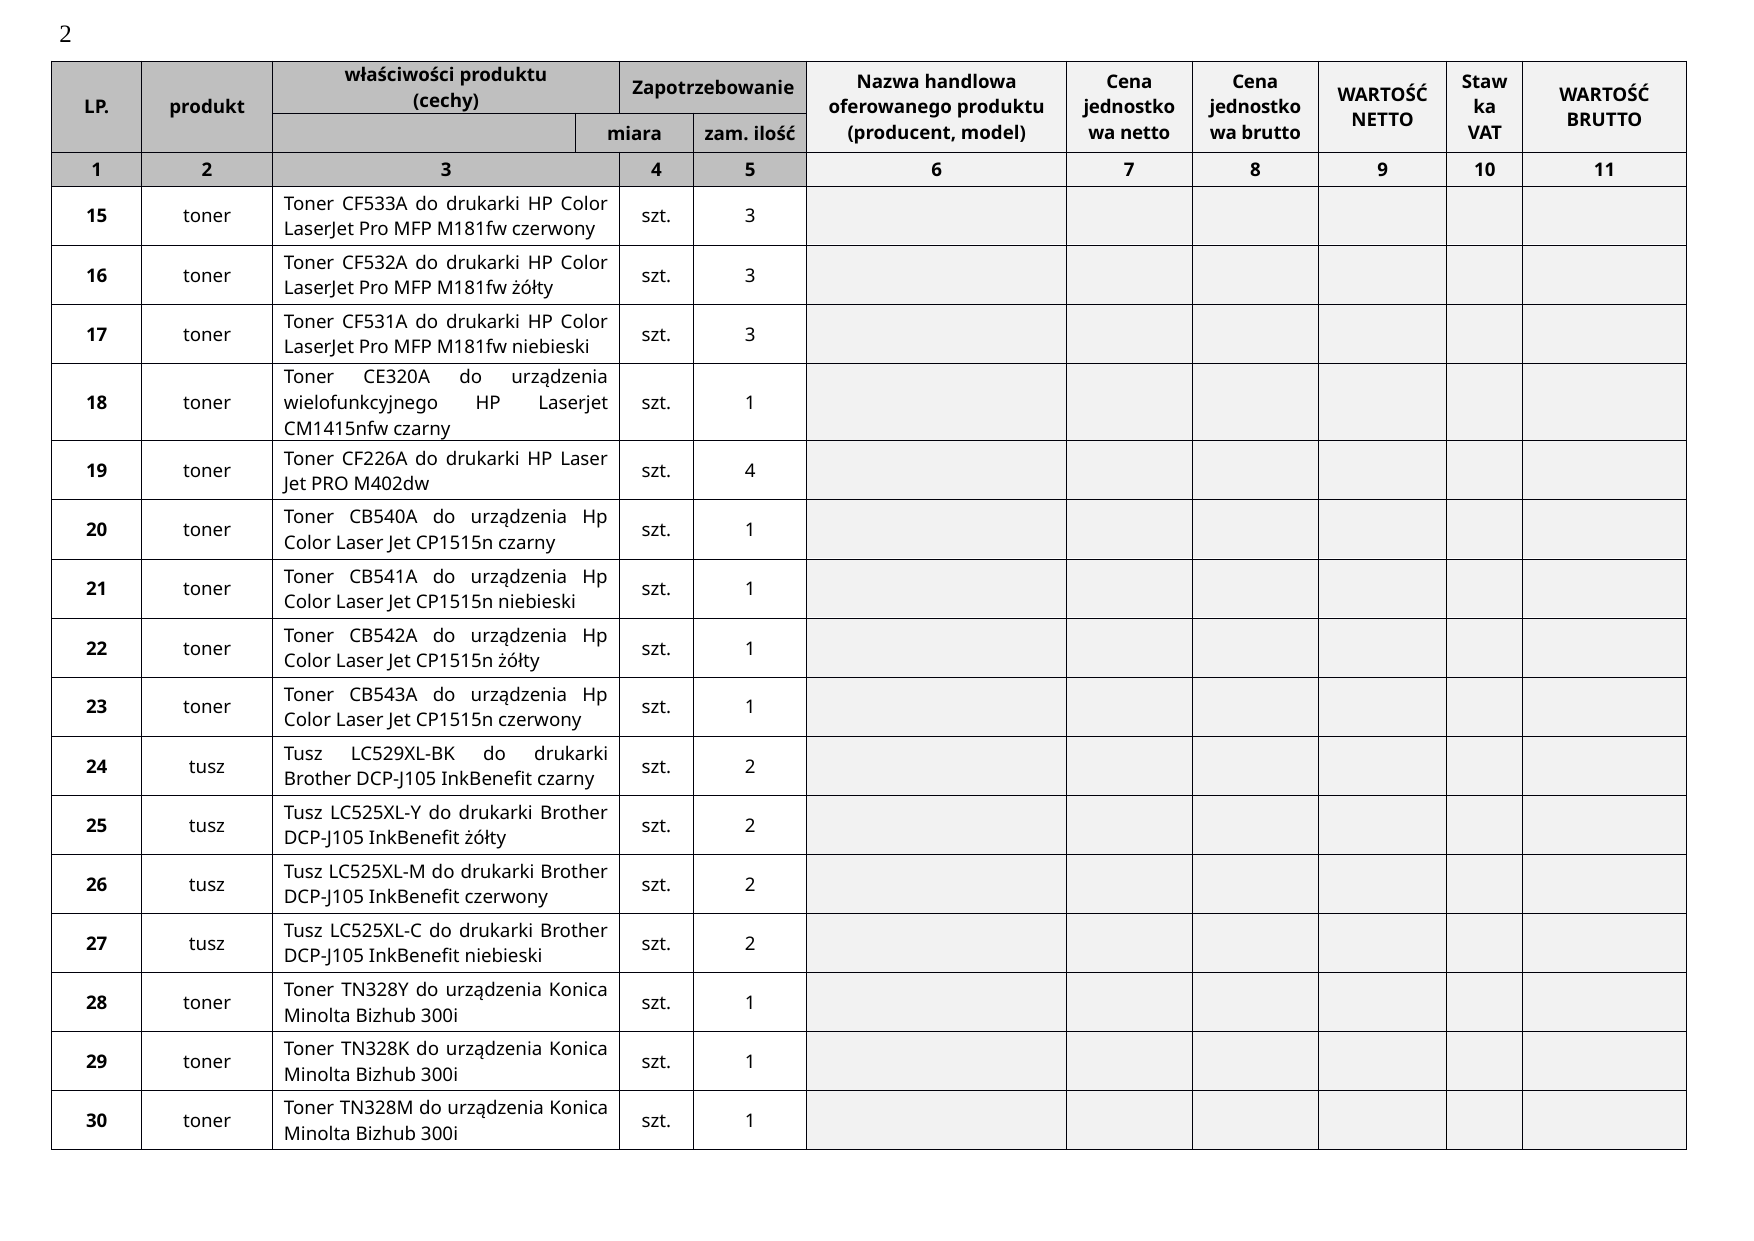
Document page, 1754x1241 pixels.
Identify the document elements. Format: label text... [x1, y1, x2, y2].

table_cell [1319, 855, 1446, 913]
table_cell szt. [620, 855, 693, 913]
table_cell zam. ilość [694, 114, 806, 152]
table_cell [1067, 855, 1192, 913]
table_cell [1523, 1032, 1686, 1090]
table_cell [1193, 678, 1318, 736]
table_cell toner [142, 560, 272, 617]
table_cell [1319, 560, 1446, 617]
table_cell [1067, 441, 1192, 499]
table_cell Toner CE320A do urządzenia wielofunkcyjnego HP Laserjet CM1415nfw czarny [273, 364, 619, 440]
table_cell [807, 678, 1066, 736]
table_cell miara [576, 114, 693, 152]
table_cell 2 [694, 796, 806, 854]
table_cell tusz [142, 737, 272, 795]
table_cell [1067, 619, 1192, 677]
table_cell [1193, 305, 1318, 363]
table_cell [1193, 441, 1318, 499]
table_cell [1523, 619, 1686, 677]
table_cell 5 [694, 153, 806, 186]
table_cell [1193, 500, 1318, 558]
table_cell [1447, 441, 1522, 499]
table_cell [1193, 1032, 1318, 1090]
table_cell [1447, 560, 1522, 617]
table_cell 18 [52, 364, 141, 440]
table_cell [1193, 737, 1318, 795]
table_cell [1447, 737, 1522, 795]
table_header produkt [142, 62, 272, 152]
table_cell 1 [694, 1032, 806, 1090]
table_cell [1067, 737, 1192, 795]
table_cell Toner CF531A do drukarki HP Color LaserJet Pro MFP M181fw niebieski [273, 305, 619, 363]
table_cell toner [142, 1091, 272, 1149]
table_cell szt. [620, 246, 693, 304]
table_cell szt. [620, 678, 693, 736]
table_cell 27 [52, 914, 141, 972]
table_cell [1523, 246, 1686, 304]
table_cell [1523, 441, 1686, 499]
table_cell 24 [52, 737, 141, 795]
table_cell 1 [694, 1091, 806, 1149]
table_cell 3 [694, 246, 806, 304]
table_cell [1067, 678, 1192, 736]
table_cell 3 [694, 187, 806, 244]
table_header Stawka VAT [1447, 62, 1522, 152]
table_cell 29 [52, 1032, 141, 1090]
table_cell [807, 1091, 1066, 1149]
table_cell 22 [52, 619, 141, 677]
table_cell [807, 619, 1066, 677]
table_cell [1193, 1091, 1318, 1149]
table_cell toner [142, 500, 272, 558]
table_cell 17 [52, 305, 141, 363]
table_cell Tusz LC525XL-C do drukarki Brother DCP-J105 InkBenefit niebieski [273, 914, 619, 972]
table_cell [1067, 305, 1192, 363]
table_cell 6 [807, 153, 1066, 186]
table_cell toner [142, 678, 272, 736]
table_cell Toner TN328K do urządzenia Konica Minolta Bizhub 300i [273, 1032, 619, 1090]
table_cell [1447, 619, 1522, 677]
table_cell Toner TN328Y do urządzenia Konica Minolta Bizhub 300i [273, 973, 619, 1031]
table_cell [1067, 1091, 1192, 1149]
table_cell 30 [52, 1091, 141, 1149]
table_cell 1 [694, 973, 806, 1031]
table_cell toner [142, 973, 272, 1031]
table_cell [1447, 187, 1522, 244]
table_cell [1523, 914, 1686, 972]
table_cell [1193, 855, 1318, 913]
table_cell szt. [620, 187, 693, 244]
table_cell szt. [620, 796, 693, 854]
table_cell [1067, 796, 1192, 854]
table_cell szt. [620, 500, 693, 558]
table_cell 3 [273, 153, 619, 186]
table_cell [1447, 1091, 1522, 1149]
table_cell szt. [620, 441, 693, 499]
table_cell Toner CF226A do drukarki HP Laser Jet PRO M402dw [273, 441, 619, 499]
table_cell [1447, 305, 1522, 363]
table_header LP. [52, 62, 141, 152]
table_cell 9 [1319, 153, 1446, 186]
table_header właściwości produktu (cechy) [273, 62, 619, 113]
table_cell [807, 187, 1066, 244]
table_cell [1523, 500, 1686, 558]
table_cell 21 [52, 560, 141, 617]
table_cell 28 [52, 973, 141, 1031]
table_cell [1193, 796, 1318, 854]
table_cell [1067, 973, 1192, 1031]
table_cell Toner CB543A do urządzenia Hp Color Laser Jet CP1515n czerwony [273, 678, 619, 736]
table_cell [807, 1032, 1066, 1090]
table_cell 2 [694, 737, 806, 795]
table_cell 7 [1067, 153, 1192, 186]
table_cell 26 [52, 855, 141, 913]
table_cell 1 [694, 364, 806, 440]
table_cell [1319, 914, 1446, 972]
table_cell 2 [694, 855, 806, 913]
table_cell [1447, 246, 1522, 304]
table_cell toner [142, 246, 272, 304]
table_cell toner [142, 441, 272, 499]
table_cell [1447, 796, 1522, 854]
table_cell [1523, 796, 1686, 854]
table_cell [1319, 796, 1446, 854]
table_cell Toner CF532A do drukarki HP Color LaserJet Pro MFP M181fw żółty [273, 246, 619, 304]
table_cell 20 [52, 500, 141, 558]
table_header WARTOŚĆ NETTO [1319, 62, 1446, 152]
table_cell [1319, 737, 1446, 795]
table_cell Tusz LC525XL-Y do drukarki Brother DCP-J105 InkBenefit żółty [273, 796, 619, 854]
table_cell 11 [1523, 153, 1686, 186]
table_cell 4 [620, 153, 693, 186]
table_cell szt. [620, 1032, 693, 1090]
table_cell 19 [52, 441, 141, 499]
table_cell szt. [620, 973, 693, 1031]
table_cell [807, 796, 1066, 854]
table_cell [1447, 500, 1522, 558]
table_cell [1319, 246, 1446, 304]
table_cell [807, 855, 1066, 913]
table_cell [1319, 187, 1446, 244]
table_cell toner [142, 1032, 272, 1090]
table_cell [273, 114, 575, 152]
table_cell szt. [620, 914, 693, 972]
table_cell 2 [694, 914, 806, 972]
table_cell [1193, 973, 1318, 1031]
table_cell [1447, 855, 1522, 913]
table_cell 1 [694, 619, 806, 677]
table_cell [1319, 973, 1446, 1031]
table_cell Tusz LC529XL-BK do drukarki Brother DCP-J105 InkBenefit czarny [273, 737, 619, 795]
table_cell toner [142, 619, 272, 677]
table_cell [807, 246, 1066, 304]
table_header Nazwa handlowa oferowanego produktu (producent, model) [807, 62, 1066, 152]
table_header Cena jednostkowa netto [1067, 62, 1192, 152]
table_cell [1523, 737, 1686, 795]
table_cell toner [142, 305, 272, 363]
table_cell [807, 441, 1066, 499]
table_header Zapotrzebowanie [620, 62, 806, 113]
table_cell 1 [52, 153, 141, 186]
table_cell [1523, 1091, 1686, 1149]
table_cell 3 [694, 305, 806, 363]
table_cell [1523, 855, 1686, 913]
table_cell [1447, 1032, 1522, 1090]
table_cell 25 [52, 796, 141, 854]
table_cell toner [142, 364, 272, 440]
table_cell szt. [620, 364, 693, 440]
table_cell Toner CB540A do urządzenia Hp Color Laser Jet CP1515n czarny [273, 500, 619, 558]
table_cell [1319, 500, 1446, 558]
table_cell [1447, 973, 1522, 1031]
table_cell [1067, 364, 1192, 440]
table_cell [1193, 187, 1318, 244]
table_cell [807, 973, 1066, 1031]
table_cell tusz [142, 855, 272, 913]
table_cell 4 [694, 441, 806, 499]
table_cell 16 [52, 246, 141, 304]
table_cell tusz [142, 914, 272, 972]
table_cell [1067, 246, 1192, 304]
table_cell [1523, 187, 1686, 244]
table_cell Toner CF533A do drukarki HP Color LaserJet Pro MFP M181fw czerwony [273, 187, 619, 244]
table_cell 1 [694, 678, 806, 736]
table_cell [1067, 914, 1192, 972]
table_cell [1319, 305, 1446, 363]
table_cell [1523, 560, 1686, 617]
table_cell [1319, 441, 1446, 499]
table_cell [1193, 246, 1318, 304]
table_cell [1319, 364, 1446, 440]
table_cell Tusz LC525XL-M do drukarki Brother DCP-J105 InkBenefit czerwony [273, 855, 619, 913]
table_cell [807, 560, 1066, 617]
table_header WARTOŚĆ BRUTTO [1523, 62, 1686, 152]
table_cell Toner CB541A do urządzenia Hp Color Laser Jet CP1515n niebieski [273, 560, 619, 617]
table_cell [1319, 1032, 1446, 1090]
table_cell tusz [142, 796, 272, 854]
table_cell [1447, 914, 1522, 972]
table_cell 23 [52, 678, 141, 736]
table_cell 2 [142, 153, 272, 186]
table_cell Toner CB542A do urządzenia Hp Color Laser Jet CP1515n żółty [273, 619, 619, 677]
table_cell szt. [620, 737, 693, 795]
table_cell [1193, 914, 1318, 972]
table_cell [1193, 364, 1318, 440]
table_cell [1447, 678, 1522, 736]
table_cell [807, 737, 1066, 795]
table_cell szt. [620, 619, 693, 677]
table_cell [1447, 364, 1522, 440]
table_cell szt. [620, 560, 693, 617]
table_cell [1319, 619, 1446, 677]
table_cell [1523, 305, 1686, 363]
table_cell [1193, 560, 1318, 617]
table_cell [807, 305, 1066, 363]
table_cell [1067, 560, 1192, 617]
table_cell [1067, 500, 1192, 558]
table_header Cena jednostkowa brutto [1193, 62, 1318, 152]
table_cell 10 [1447, 153, 1522, 186]
table_cell [1193, 619, 1318, 677]
table_cell [1319, 678, 1446, 736]
table_cell [807, 364, 1066, 440]
table_cell Toner TN328M do urządzenia Konica Minolta Bizhub 300i [273, 1091, 619, 1149]
table_cell 1 [694, 500, 806, 558]
table_cell [1523, 364, 1686, 440]
table_cell 8 [1193, 153, 1318, 186]
table_cell [1523, 973, 1686, 1031]
table_cell [1523, 678, 1686, 736]
table_cell szt. [620, 305, 693, 363]
table_cell [1319, 1091, 1446, 1149]
table_cell [807, 500, 1066, 558]
table_cell 1 [694, 560, 806, 617]
table_cell 15 [52, 187, 141, 244]
table_cell [1067, 1032, 1192, 1090]
table_cell toner [142, 187, 272, 244]
table_cell [1067, 187, 1192, 244]
table_cell szt. [620, 1091, 693, 1149]
table_cell [807, 914, 1066, 972]
